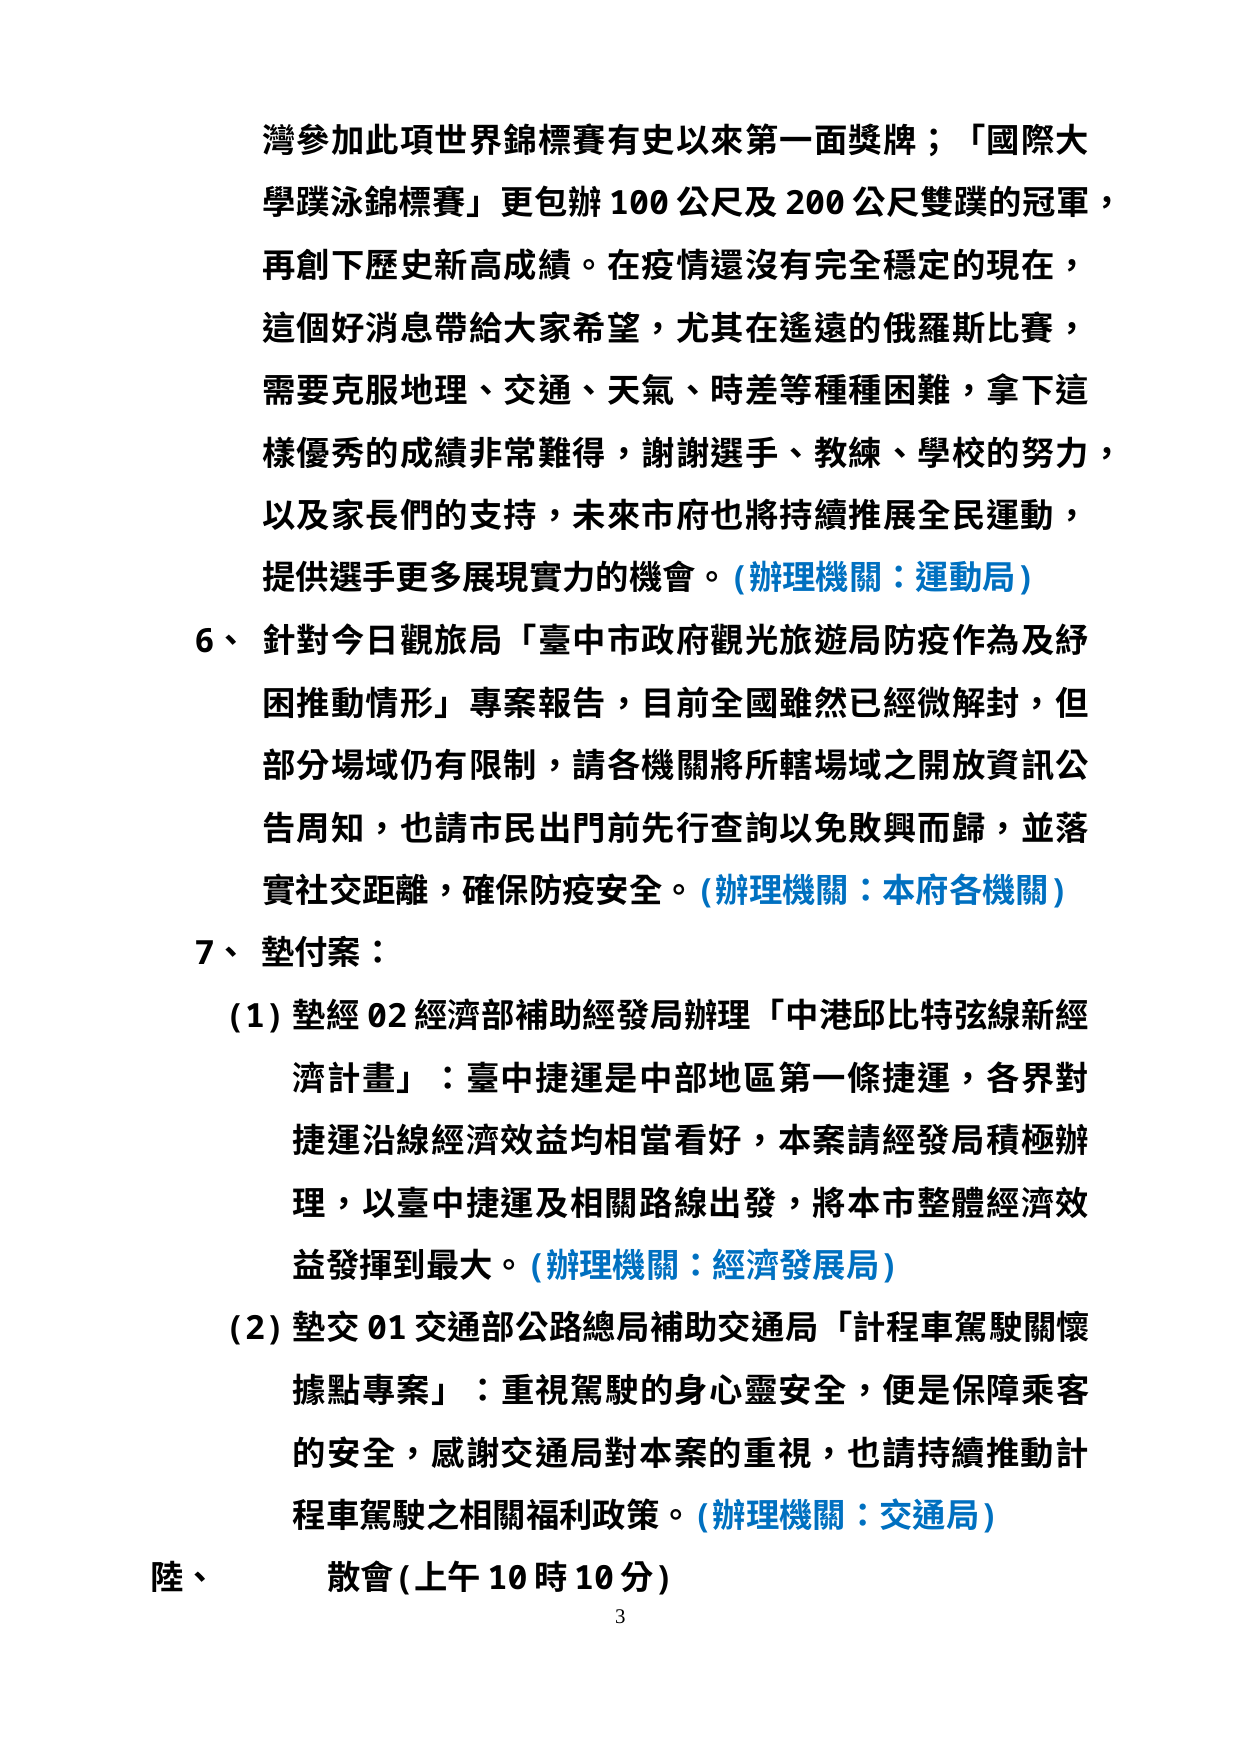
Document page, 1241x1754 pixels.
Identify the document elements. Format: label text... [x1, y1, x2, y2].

list 墊付案： [194, 909, 1090, 971]
list 墊經02經濟部補助經發局辦理「中港邱比特弦線新經濟計畫」：臺中捷運是中部地區第一條捷運，各界對捷運沿線經濟效益均相當看好，本案請經發局積極辦理，以臺中捷運及相關路線出發，將本市整體經濟效益發揮到最大。(辦理機關：經濟發展局) [225, 971, 1090, 1284]
list 散會(上午10時10分) [150, 1534, 1090, 1596]
list 針對今日觀旅局「臺中市政府觀光旅遊局防疫作為及紓困推動情形」專案報告，目前全國雖然已經微解封，但部分場域仍有限制，請各機關將所轄場域之開放資訊公告周知，也請市民出門前先行查詢以免敗興而歸，並落實社交距離，確保防疫安全。(辦理機關：本府各機關) [194, 596, 1090, 909]
list 最後，跟大家分享一則令人振奮的好消息，7月3日至11日在俄羅斯舉行的「第21屆世界蹼泳錦標賽暨國際大學蹼泳錦標賽」，臺中蹼泳好手何品莉在各國強敵環伺的競爭下，勇奪「世界蹼泳錦標賽」銀牌佳績，是臺灣參加此項世界錦標賽有史以來第一面獎牌；「國際大學蹼泳錦標賽」更包辦100公尺及200公尺雙蹼的冠軍，再創下歷史新高成績。在疫情還沒有完全穩定的現在，這個好消息帶給大家希望，尤其在遙遠的俄羅斯比賽，需要克服地理、交通、天氣、時差等種種困難，拿下這樣優秀的成績非常難得，謝謝選手、教練、學校的努力，以及家長們的支持，未來市府也將持續推展全民運動，提供選手更多展現實力的機會。(辦理機關：運動局) [194, 96, 1090, 596]
list 墊交01交通部公路總局補助交通局「計程車駕駛關懷據點專案」：重視駕駛的身心靈安全，便是保障乘客的安全，感謝交通局對本案的重視，也請持續推動計程車駕駛之相關福利政策。(辦理機關：交通局) [225, 1284, 1090, 1534]
